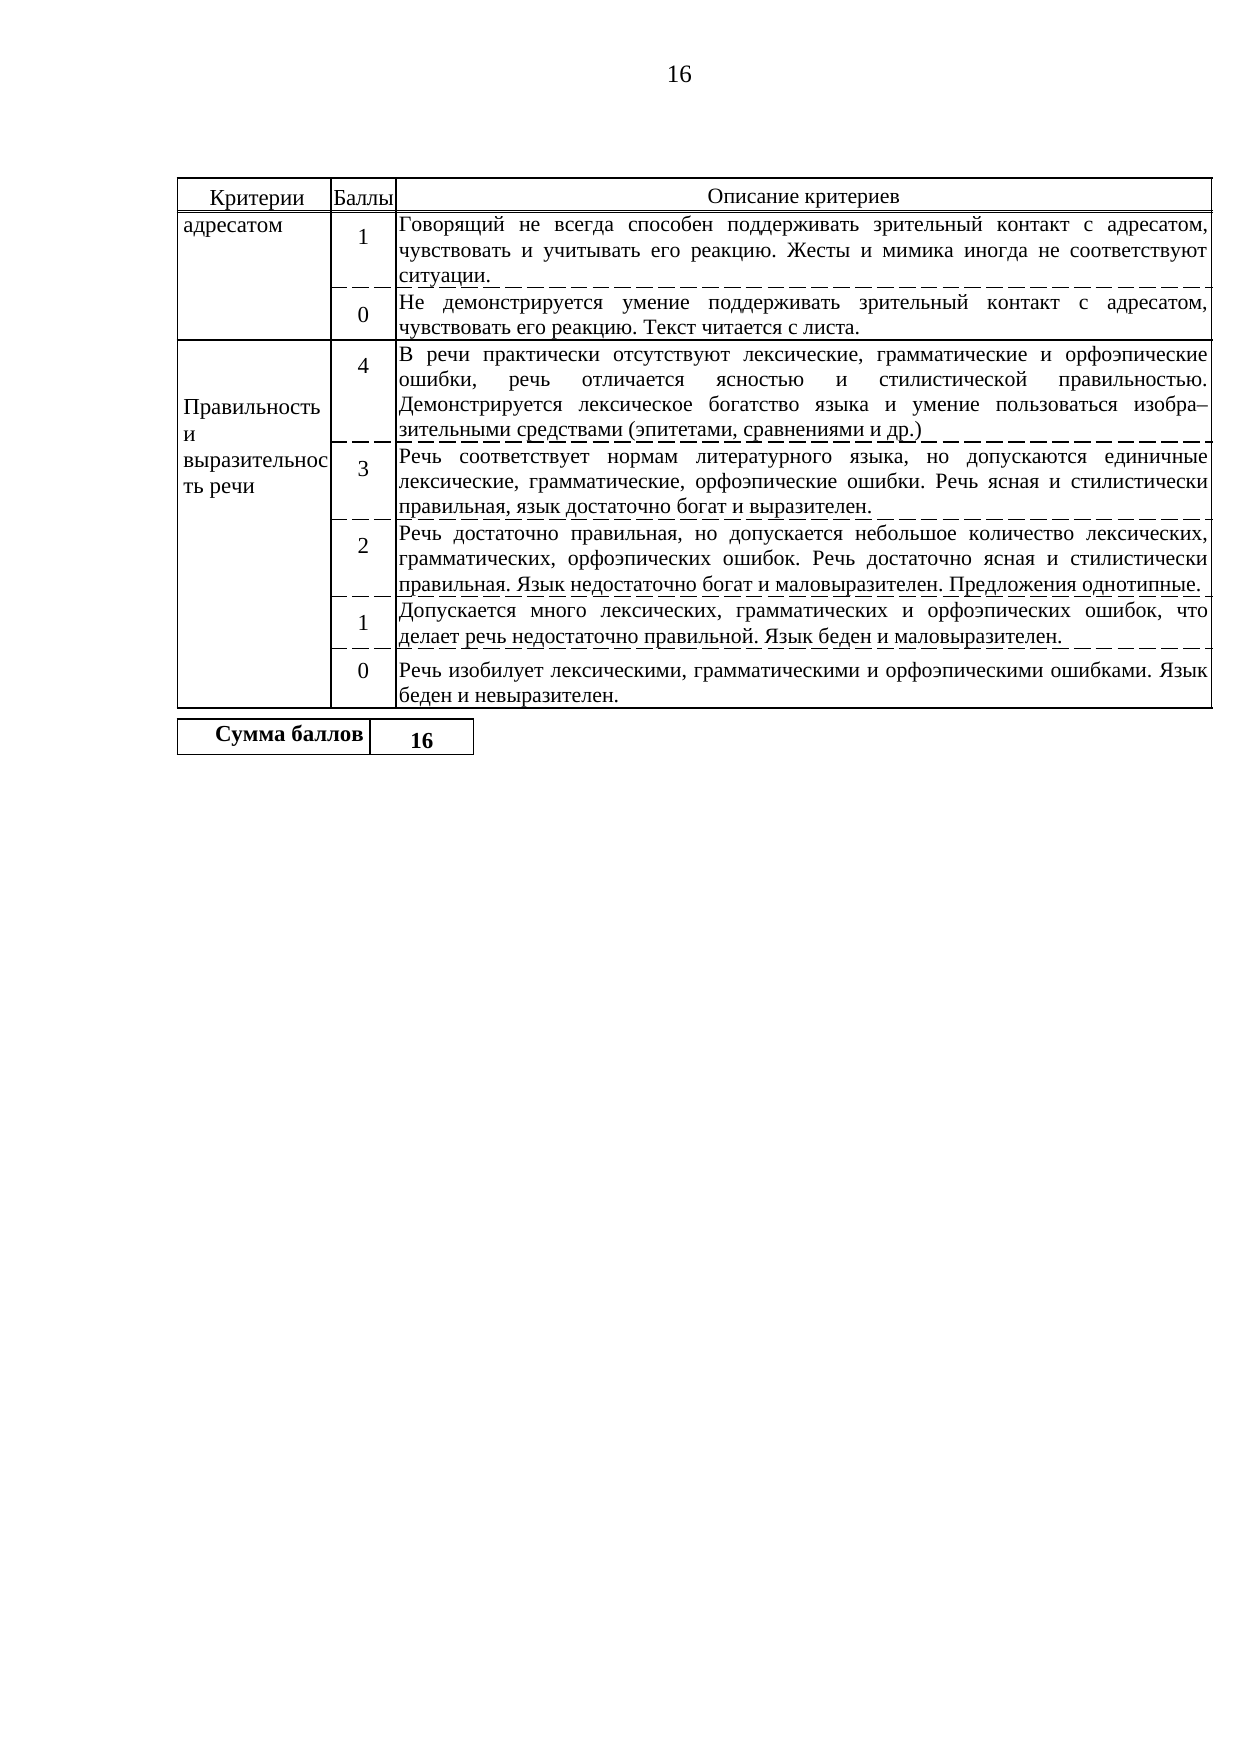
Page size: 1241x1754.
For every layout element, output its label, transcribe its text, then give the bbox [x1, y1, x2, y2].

table_cell Речь соответствует нормам литературного языка, но допускаются единичные лексические, грамматические, орфоэпические ошибки. Речь ясная и стилистически правильная, язык достаточно богат и выразителен. [397, 441, 1211, 519]
table_cell В речи практически отсутствуют лексические, грамматические и орфоэпические ошибки, речь отличается ясностью и стилистической правильностью. Демонстрируется лексическое богатство языка и умение пользоваться изобра–зительными средствами (эпитетами, сравнениями и др.) [397, 341, 1211, 441]
table_cell Говорящий не всегда способен поддерживать зрительный контакт с адресатом, чувствовать и учитывать его реакцию. Жесты и мимика иногда не соответствуют ситуации. [397, 213, 1211, 287]
table_header Баллы [332, 179, 395, 210]
table_cell 4 [332, 341, 395, 441]
table_cell 0 [332, 648, 395, 707]
table_header Описание критериев [397, 179, 1211, 210]
table_header Критерии [178, 179, 330, 210]
table_cell Не демонстрируется умение поддерживать зрительный контакт с адресатом, чувствовать его реакцию. Текст читается с листа. [397, 287, 1211, 339]
table_cell Правильность и выразительность речи [178, 341, 330, 707]
table_header 16 [371, 720, 473, 753]
table_cell 1 [332, 596, 395, 648]
table_cell Речь изобилует лексическими, грамматическими и орфоэпическими ошибками. Язык беден и невыразителен. [397, 648, 1211, 707]
table_cell Речь достаточно правильная, но допускается небольшое количество лексических, грамматических, орфоэпических ошибок. Речь достаточно ясная и стилистически правильная. Язык недостаточно богат и маловыразителен. Предложения однотипные. [397, 519, 1211, 596]
table_cell адресатом [178, 213, 330, 339]
table_cell 1 [332, 213, 395, 287]
table_cell 0 [332, 287, 395, 339]
table_cell 3 [332, 441, 395, 519]
table_cell Допускается много лексических, грамматических и орфоэпических ошибок, что делает речь недостаточно правильной. Язык беден и маловыразителен. [397, 596, 1211, 648]
table_header Сумма баллов [178, 720, 369, 753]
table_cell 2 [332, 519, 395, 596]
